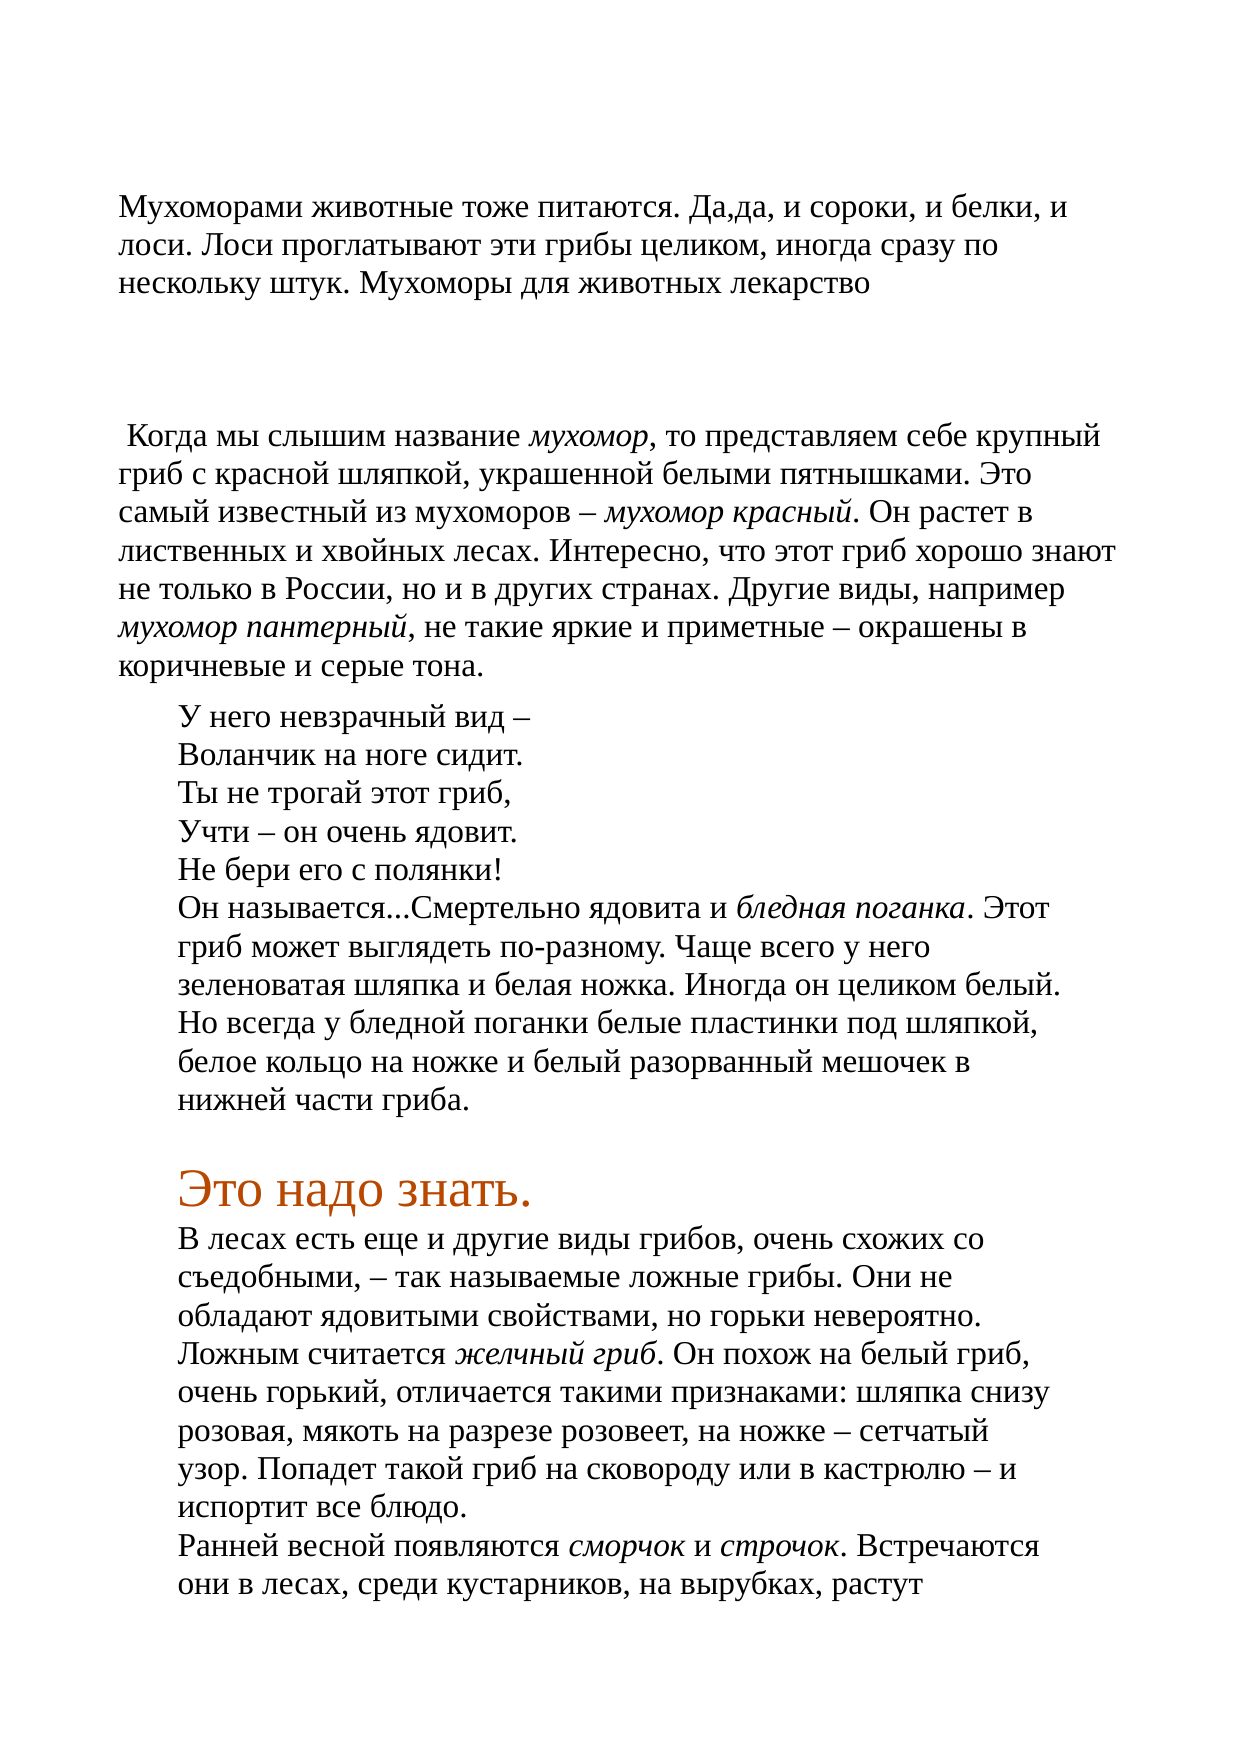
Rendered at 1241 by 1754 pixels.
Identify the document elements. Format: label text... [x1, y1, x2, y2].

text У него невзрачный вид – Воланчик на ноге сидит. Ты не трогай этот гриб, Учти – он очень ядовит. Не бери его с полянки! Он называется...Смертельно ядовита и бледная поганка. Этот гриб может выглядеть по-разному. Чаще всего у него зеленоватая шляпка и белая ножка. Иногда он целиком белый. Но всегда у бледной поганки белые пластинки под шляпкой, белое кольцо на ножке и белый разорванный мешочек в нижней части гриба. Это надо знать. В лесах есть еще и другие виды грибов, очень схожих со съедобными, – так называемые ложные грибы. Они не обладают ядовитыми свойствами, но горьки невероятно. Ложным считается желчный гриб. Он похож на белый гриб, очень горький, отличается такими признаками: шляпка снизу розовая, мякоть на разрезе розовеет, на ножке – сетчатый узор. Попадет такой гриб на сковороду или в кастрюлю – и испортит все блюдо. Ранней весной появляются сморчок и строчок. Встречаются они в лесах, среди кустарников, на вырубках, растут [177, 696, 1063, 1602]
text Когда мы слышим название мухомор, то представляем себе крупный гриб с красной шляпкой, украшенной белыми пятнышками. Это самый известный из мухоморов – мухомор красный. Он растет в лиственных и хвойных лесах. Интересно, что этот гриб хорошо знают не только в России, но и в других странах. Другие виды, например мухомор пантерный, не такие яркие и приметные – окрашены в коричневые и серые тона. [118, 415, 1122, 683]
text Мухоморами животные тоже питаются. Да,да, и сороки, и белки, и лоси. Лоси проглатывают эти грибы целиком, иногда сразу по нескольку штук. Мухоморы для животных лекарство [118, 186, 1122, 301]
